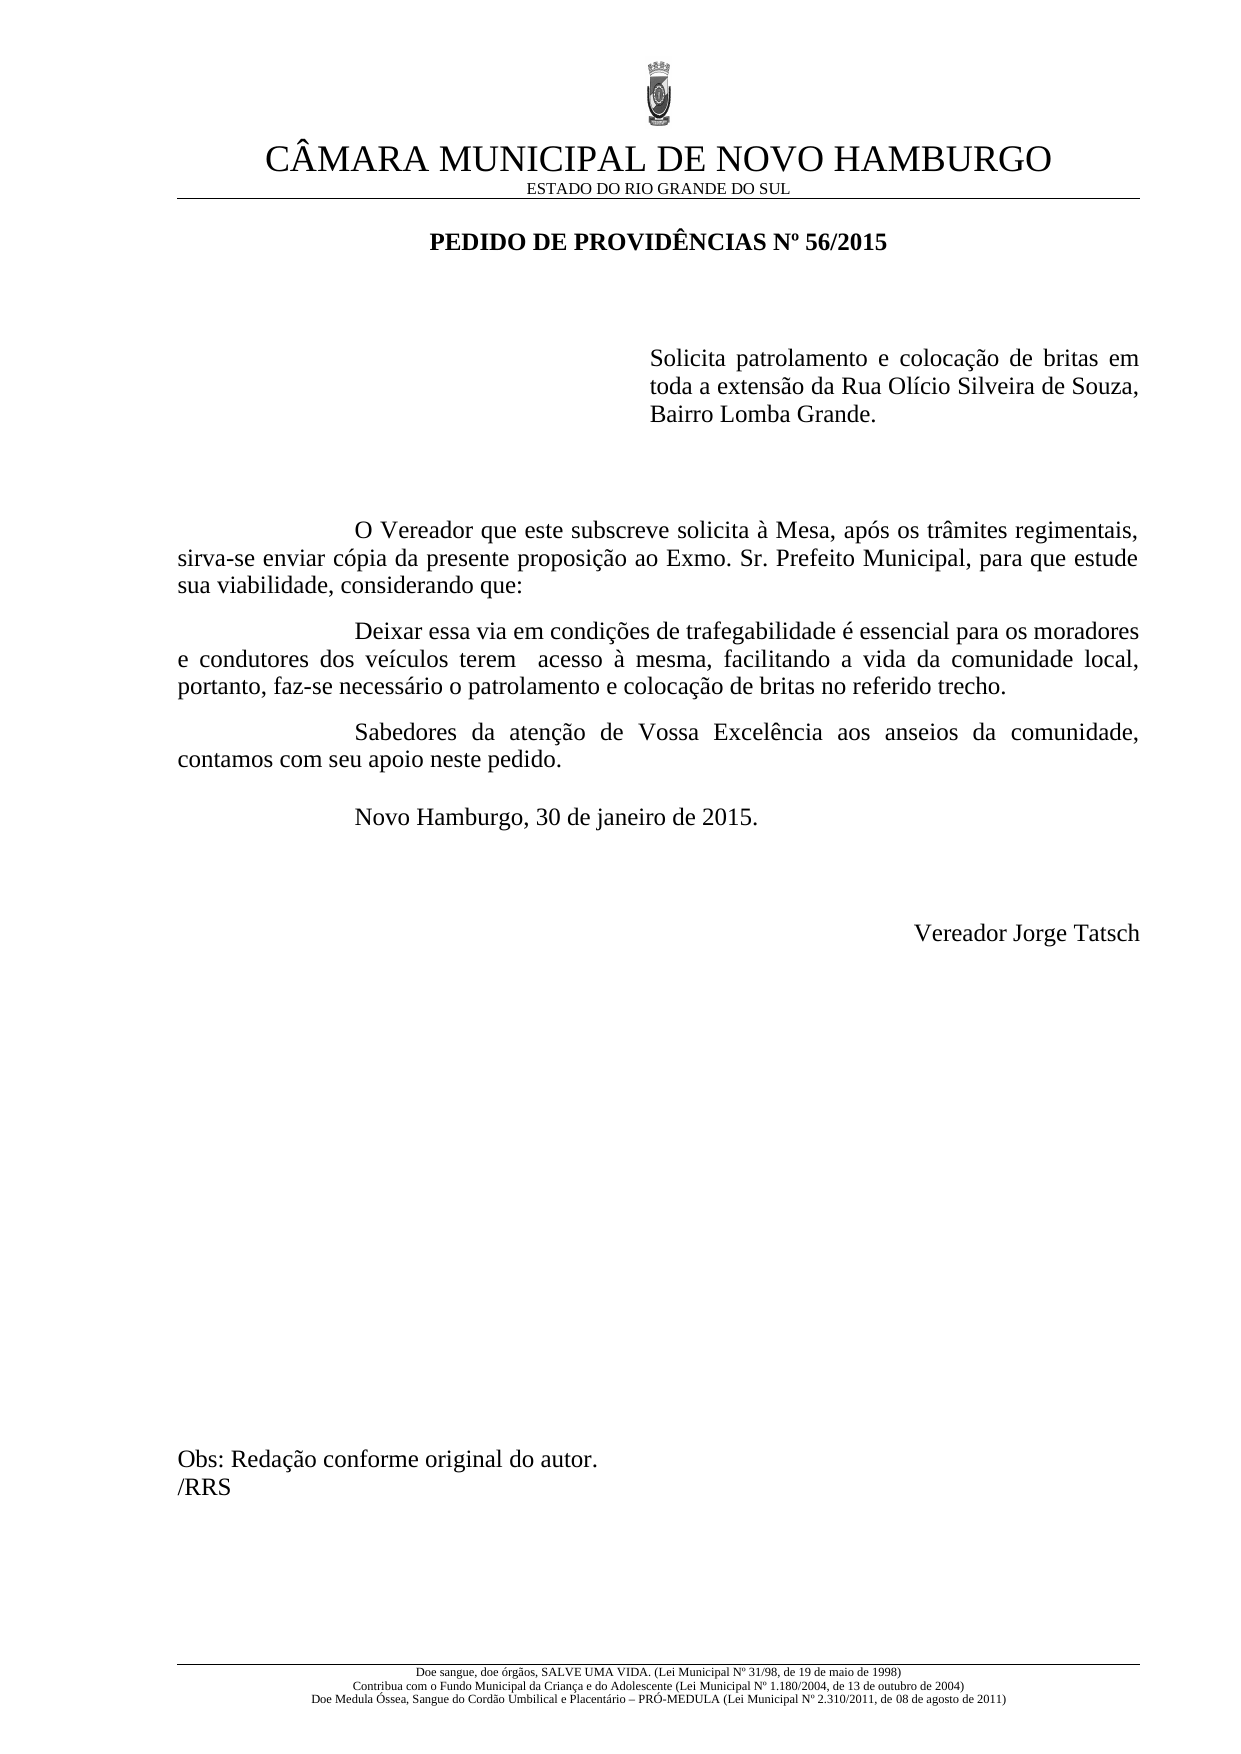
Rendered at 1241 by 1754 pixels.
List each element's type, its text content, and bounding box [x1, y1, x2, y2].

text PEDIDO DE PROVIDÊNCIAS Nº 56/2015 [177, 228, 1140, 256]
text /RRS [177, 1473, 1140, 1501]
text Sabedores da atenção de Vossa Excelência aos anseios da comunidade, contamos com seu apoio neste pedido. [177, 718, 1140, 773]
text Solicita patrolamento e colocação de britas em toda a extensão da Rua Olício Silveira de Souza, Bairro Lomba Grande. [649, 344, 1140, 428]
text Novo Hamburgo, 30 de janeiro de 2015. [177, 803, 1140, 831]
text Obs: Redação conforme original do autor. [177, 1446, 1140, 1473]
text Vereador Jorge Tatsch [177, 919, 1140, 947]
text Deixar essa via em condições de trafegabilidade é essencial para os moradores e condutores dos veículos terem acesso à mesma, facilitando a vida da comunidade local, portanto, faz-se necessário o patrolamento e colocação de britas no referido trecho. [177, 617, 1140, 700]
text O Vereador que este subscreve solicita à Mesa, após os trâmites regimentais, sirva-se enviar cópia da presente proposição ao Exmo. Sr. Prefeito Municipal, para que estude sua viabilidade, considerando que: [177, 516, 1140, 599]
